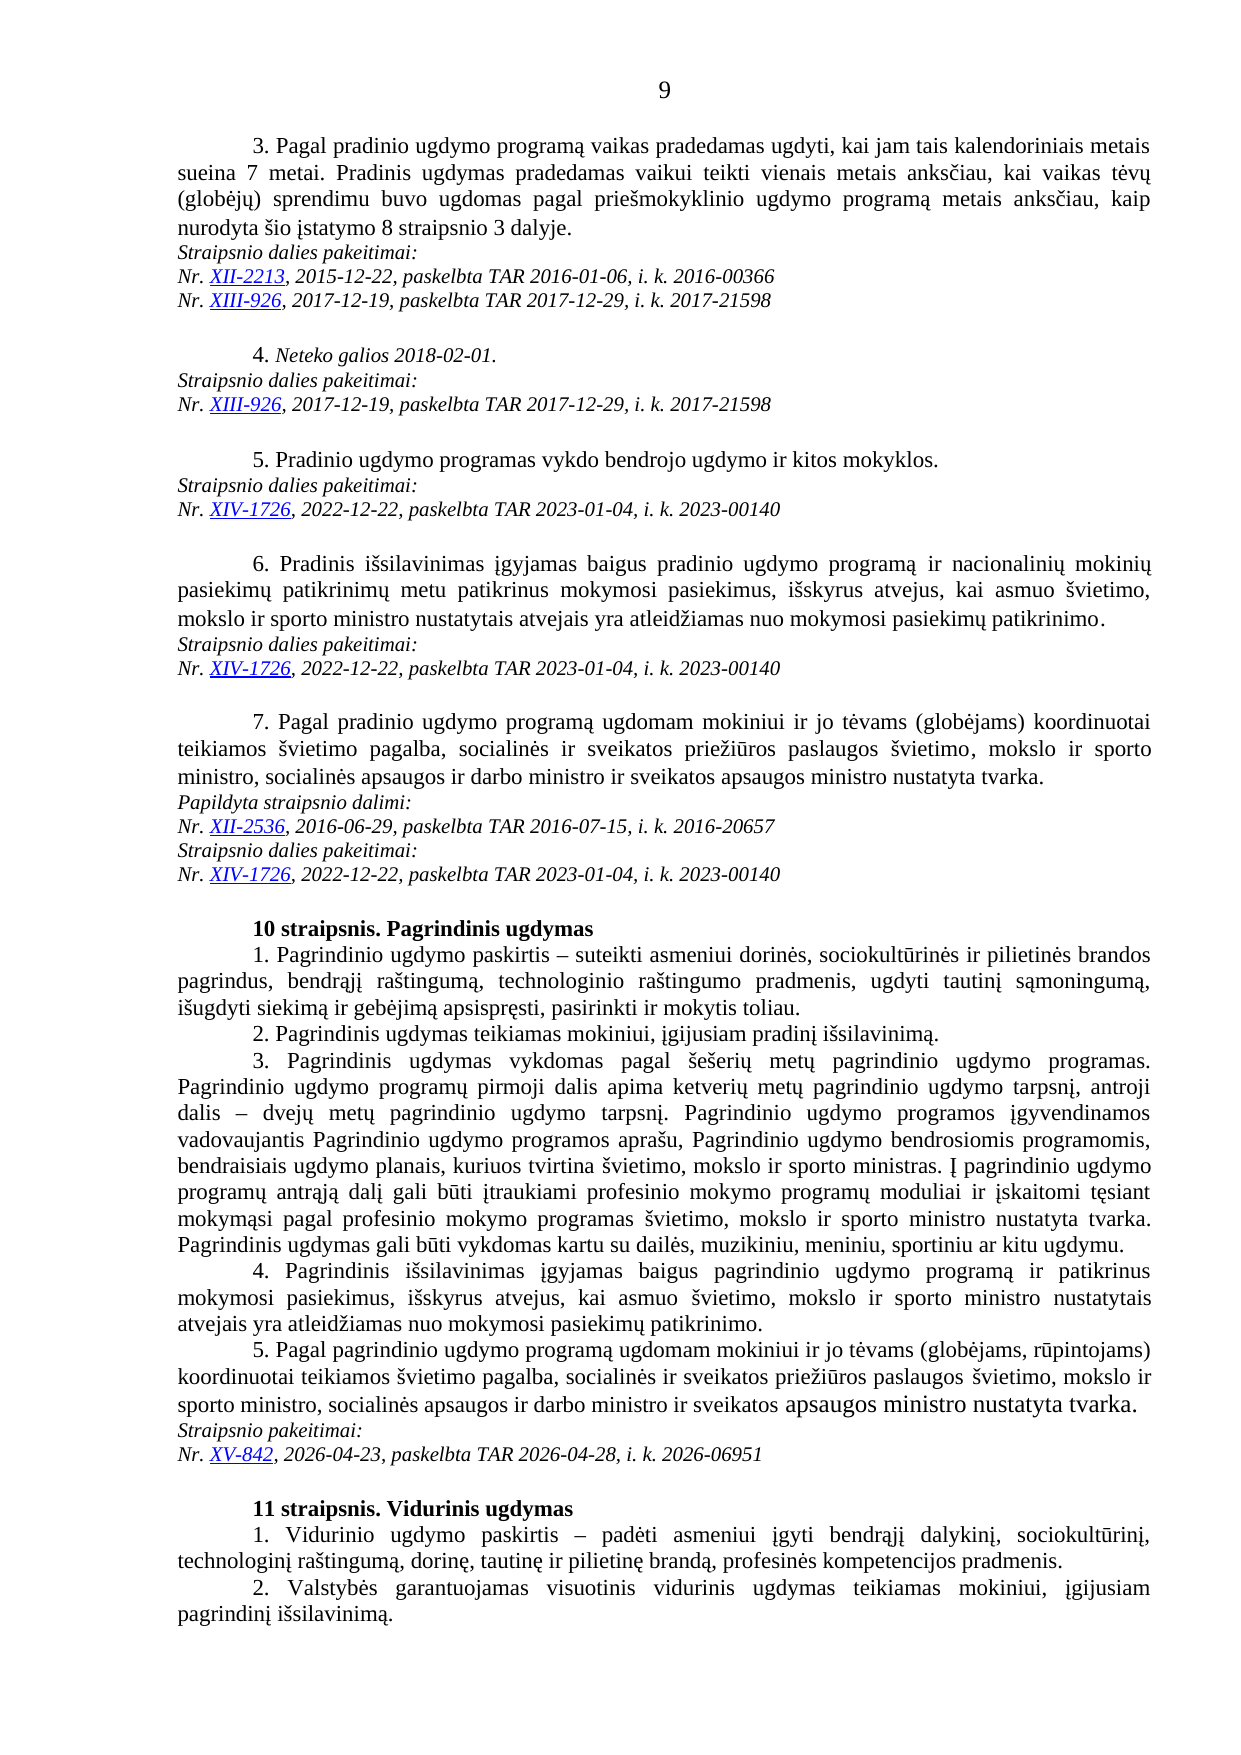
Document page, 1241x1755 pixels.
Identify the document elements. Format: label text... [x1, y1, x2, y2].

text Nr. XIV-1726, 2022-12-22, paskelbta TAR 2023-01-04, i. k. 2023-00140 [177, 862, 1152, 886]
text Straipsnio dalies pakeitimai: [177, 838, 1152, 862]
text 4. Neteko galios 2018-02-01. [177, 341, 1152, 368]
text Nr. XV-842, 2026-04-23, paskelbta TAR 2026-04-28, i. k. 2026-06951 [177, 1442, 1152, 1466]
text Nr. XIII-926, 2017-12-19, paskelbta TAR 2017-12-29, i. k. 2017-21598 [177, 392, 1152, 416]
text 4. Pagrindinis išsilavinimas įgyjamas baigus pagrindinio ugdymo programą ir patikrinus mokymosi pasiekimus, išskyrus atvejus, kai asmuo švietimo, mokslo ir sporto ministro nustatytais atvejais yra atleidžiamas nuo mokymosi pasiekimų patikrinimo. [177, 1257, 1152, 1337]
text 3. Pagal pradinio ugdymo programą vaikas pradedamas ugdyti, kai jam tais kalendoriniais metais sueina 7 metai. Pradinis ugdymas pradedamas vaikui teikti vienais metais anksčiau, kai vaikas tėvų (globėjų) sprendimu buvo ugdomas pagal priešmokyklinio ugdymo programą metais anksčiau, kaip nurodyta šio įstatymo 8 straipsnio 3 dalyje. [177, 132, 1152, 240]
text 1. Vidurinio ugdymo paskirtis – padėti asmeniui įgyti bendrąjį dalykinį, sociokultūrinį, technologinį raštingumą, dorinę, tautinę ir pilietinę brandą, profesinės kompetencijos pradmenis. [177, 1521, 1152, 1574]
text 5. Pradinio ugdymo programas vykdo bendrojo ugdymo ir kitos mokyklos. [177, 444, 1152, 473]
text Straipsnio dalies pakeitimai: [177, 240, 1152, 264]
text 2. Valstybės garantuojamas visuotinis vidurinis ugdymas teikiamas mokiniui, įgijusiam pagrindinį išsilavinimą. [177, 1574, 1152, 1627]
text Nr. XII-2536, 2016-06-29, paskelbta TAR 2016-07-15, i. k. 2016-20657 [177, 814, 1152, 838]
text 7. Pagal pradinio ugdymo programą ugdomam mokiniui ir jo tėvams (globėjams) koordinuotai teikiamos švietimo pagalba, socialinės ir sveikatos priežiūros paslaugos švietimo, mokslo ir sporto ministro, socialinės apsaugos ir darbo ministro ir sveikatos apsaugos ministro nustatyta tvarka. [177, 708, 1152, 790]
text Papildyta straipsnio dalimi: [177, 790, 1152, 814]
text Straipsnio pakeitimai: [177, 1418, 1152, 1442]
text Straipsnio dalies pakeitimai: [177, 473, 1152, 497]
text Nr. XIV-1726, 2022-12-22, paskelbta TAR 2023-01-04, i. k. 2023-00140 [177, 497, 1152, 521]
text 10 straipsnis. Pagrindinis ugdymas [177, 915, 1152, 941]
text Nr. XII-2213, 2015-12-22, paskelbta TAR 2016-01-06, i. k. 2016-00366 [177, 264, 1152, 288]
text Straipsnio dalies pakeitimai: [177, 368, 1152, 392]
text Nr. XIV-1726, 2022-12-22, paskelbta TAR 2023-01-04, i. k. 2023-00140 [177, 656, 1152, 680]
text Straipsnio dalies pakeitimai: [177, 632, 1152, 656]
text 6. Pradinis išsilavinimas įgyjamas baigus pradinio ugdymo programą ir nacionalinių mokinių pasiekimų patikrinimų metu patikrinus mokymosi pasiekimus, išskyrus atvejus, kai asmuo švietimo, mokslo ir sporto ministro nustatytais atvejais yra atleidžiamas nuo mokymosi pasiekimų patikrinimo. [177, 550, 1152, 632]
text 11 straipsnis. Vidurinis ugdymas [177, 1495, 1152, 1521]
text 3. Pagrindinis ugdymas vykdomas pagal šešerių metų pagrindinio ugdymo programas. Pagrindinio ugdymo programų pirmoji dalis apima ketverių metų pagrindinio ugdymo tarpsnį, antroji dalis – dvejų metų pagrindinio ugdymo tarpsnį. Pagrindinio ugdymo programos įgyvendinamos vadovaujantis Pagrindinio ugdymo programos aprašu, Pagrindinio ugdymo bendrosiomis programomis, bendraisiais ugdymo planais, kuriuos tvirtina švietimo, mokslo ir sporto ministras. Į pagrindinio ugdymo programų antrąją dalį gali būti įtraukiami profesinio mokymo programų moduliai ir įskaitomi tęsiant mokymąsi pagal profesinio mokymo programas švietimo, mokslo ir sporto ministro nustatyta tvarka. Pagrindinis ugdymas gali būti vykdomas kartu su dailės, muzikiniu, meniniu, sportiniu ar kitu ugdymu. [177, 1047, 1152, 1257]
text Nr. XIII-926, 2017-12-19, paskelbta TAR 2017-12-29, i. k. 2017-21598 [177, 288, 1152, 312]
text 5. Pagal pagrindinio ugdymo programą ugdomam mokiniui ir jo tėvams (globėjams, rūpintojams) koordinuotai teikiamos švietimo pagalba, socialinės ir sveikatos priežiūros paslaugos švietimo, mokslo ir sporto ministro, socialinės apsaugos ir darbo ministro ir sveikatos apsaugos ministro nustatyta tvarka. [177, 1337, 1152, 1418]
text 2. Pagrindinis ugdymas teikiamas mokiniui, įgijusiam pradinį išsilavinimą. [177, 1020, 1152, 1047]
text 1. Pagrindinio ugdymo paskirtis – suteikti asmeniui dorinės, sociokultūrinės ir pilietinės brandos pagrindus, bendrąjį raštingumą, technologinio raštingumo pradmenis, ugdyti tautinį sąmoningumą, išugdyti siekimą ir gebėjimą apsispręsti, pasirinkti ir mokytis toliau. [177, 941, 1152, 1020]
